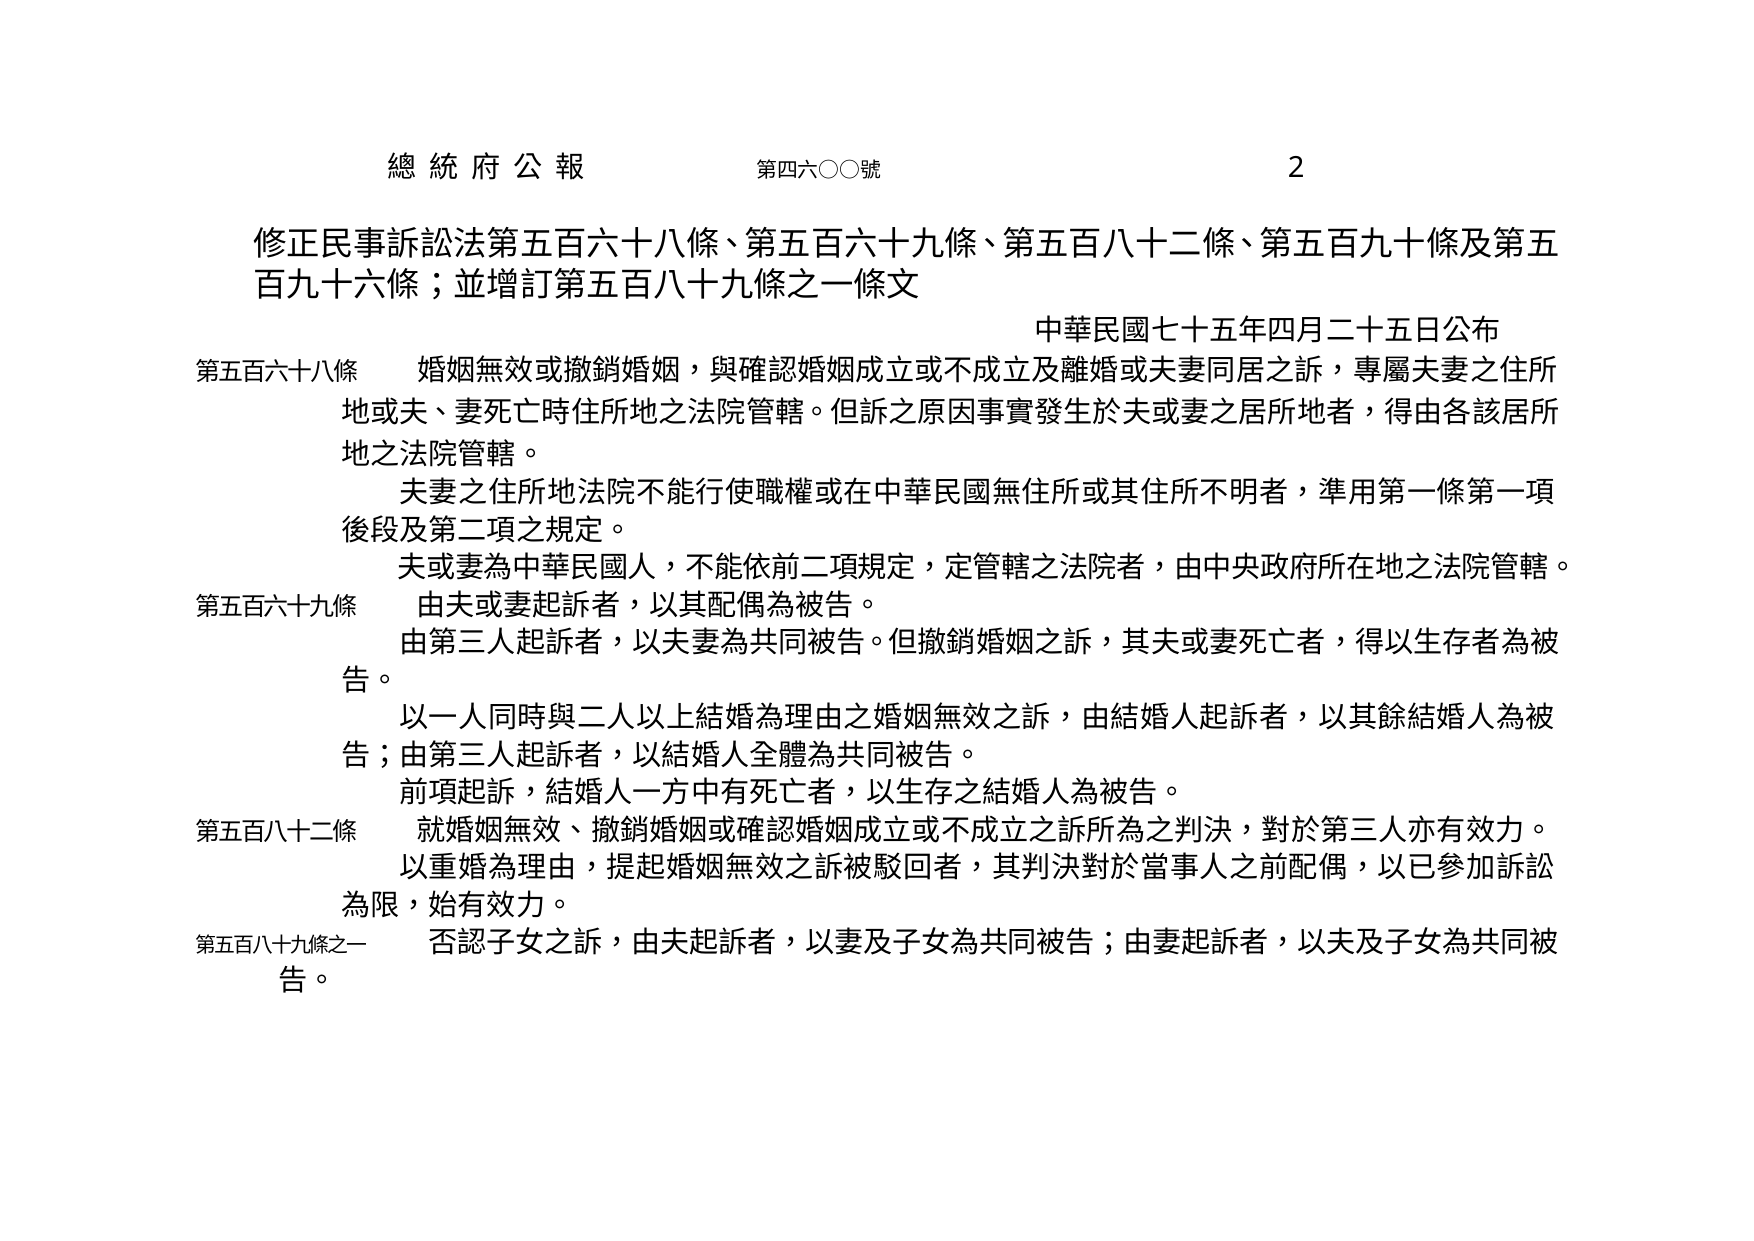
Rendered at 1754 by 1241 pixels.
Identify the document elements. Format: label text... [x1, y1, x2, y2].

text 中華民國七十五年四月二十五日公布 [195, 310, 1501, 347]
text 前項起訴，結婚人一方中有死亡者，以生存之結婚人為被告。 [341, 772, 1559, 810]
text 第五百六十八條 婚姻無效或撤銷婚姻，與確認婚姻成立或不成立及離婚或夫妻同居之訴，專屬夫妻之住所地或夫、妻死亡時住所地之法院管轄。但訴之原因事實發生於夫或妻之居所地者，得由各該居所地之法院管轄。 [195, 347, 1559, 472]
text 第五百八十九條之一 否認子女之訴，由夫起訴者，以妻及子女為共同被告；由妻起訴者，以夫及子女為共同被告。 [195, 922, 1559, 997]
text 夫妻之住所地法院不能行使職權或在中華民國無住所或其住所不明者，準用第一條第一項後段及第二項之規定。 [341, 472, 1559, 547]
text 以一人同時與二人以上結婚為理由之婚姻無效之訴，由結婚人起訴者，以其餘結婚人為被告；由第三人起訴者，以結婚人全體為共同被告。 [341, 697, 1559, 772]
text 以重婚為理由，提起婚姻無效之訴被駁回者，其判決對於當事人之前配偶，以已參加訴訟為限，始有效力。 [341, 847, 1559, 922]
text 修正民事訴訟法第五百六十八條、第五百六十九條、第五百八十二條、第五百九十條及第五百九十六條；並增訂第五百八十九條之一條文 [253, 222, 1559, 305]
text 由第三人起訴者，以夫妻為共同被告。但撤銷婚姻之訴，其夫或妻死亡者，得以生存者為被告。 [341, 622, 1559, 697]
text 夫或妻為中華民國人，不能依前二項規定，定管轄之法院者，由中央政府所在地之法院管轄。 [341, 547, 1559, 585]
text 第五百六十九條 由夫或妻起訴者，以其配偶為被告。 [195, 585, 1559, 622]
text 第五百八十二條 就婚姻無效、撤銷婚姻或確認婚姻成立或不成立之訴所為之判決，對於第三人亦有效力。 [195, 810, 1559, 847]
